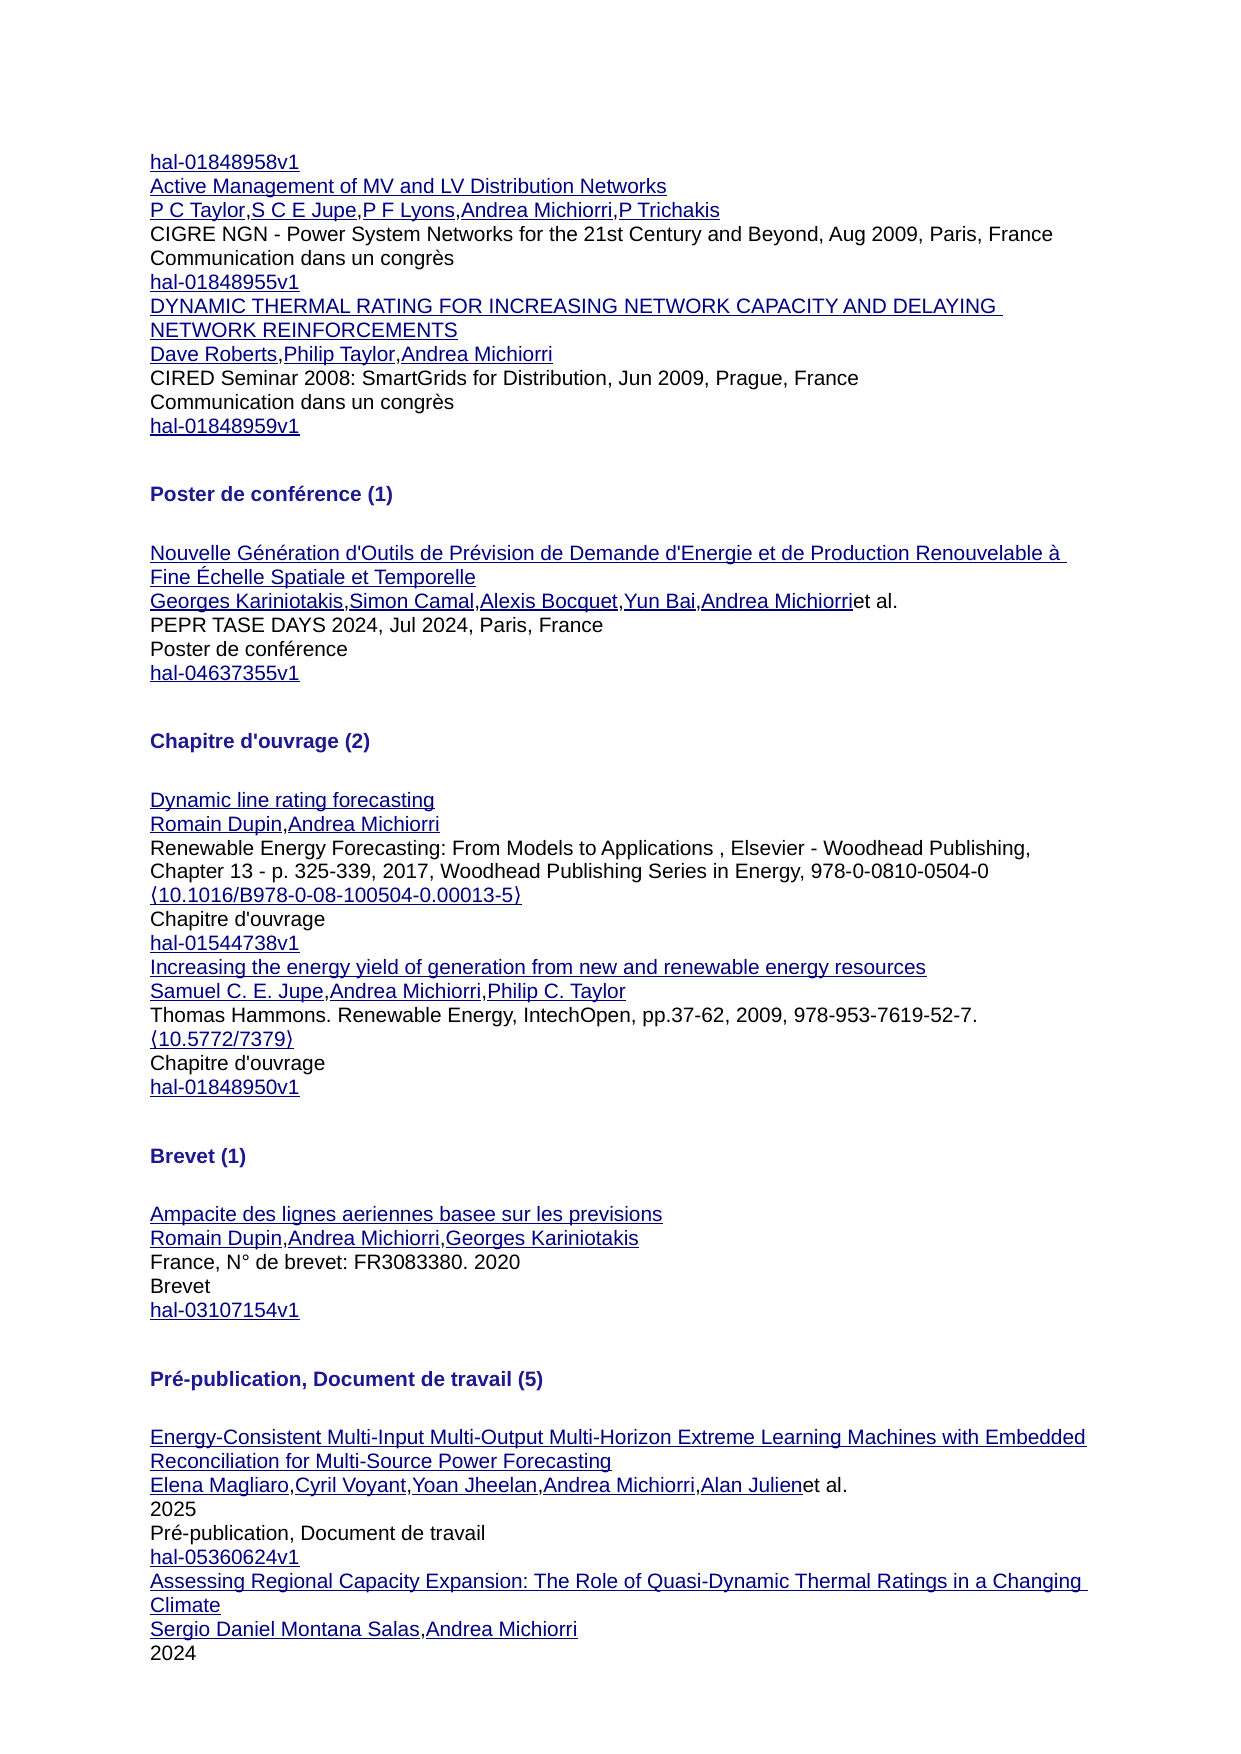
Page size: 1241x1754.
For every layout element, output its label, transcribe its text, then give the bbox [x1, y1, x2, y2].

table_cell Active Management of MV and LV Distribution Networks P C Taylor,S C E Jupe,P F Lyons,Andrea Michiorri,P Trichakis CIGRE NGN - Power System Networks for the 21st Century and Beyond, Aug 2009, Paris, France Communication dans un congrès hal-01848955v1 [150, 174, 1090, 294]
table_cell hal-01848958v1 [150, 150, 1090, 174]
table_header Energy-Consistent Multi-Input Multi-Output Multi-Horizon Extreme Learning Machines with Embedded Reconciliation for Multi-Source Power Forecasting Elena Magliaro,Cyril Voyant,Yoan Jheelan,Andrea Michiorri,Alan Julienet al. 2025 Pré-publication, Document de travail hal-05360624v1 [150, 1425, 1090, 1569]
subtitle Brevet (1) [150, 1144, 1090, 1168]
table_header Ampacite des lignes aeriennes basee sur les previsions Romain Dupin,Andrea Michiorri,Georges Kariniotakis France, N° de brevet: FR3083380. 2020 Brevet hal-03107154v1 [150, 1202, 1090, 1322]
table_cell DYNAMIC THERMAL RATING FOR INCREASING NETWORK CAPACITY AND DELAYING NETWORK REINFORCEMENTS Dave Roberts,Philip Taylor,Andrea Michiorri CIRED Seminar 2008: SmartGrids for Distribution, Jun 2009, Prague, France Communication dans un congrès hal-01848959v1 [150, 294, 1090, 437]
table_header Dynamic line rating forecasting Romain Dupin,Andrea Michiorri Renewable Energy Forecasting: From Models to Applications , Elsevier - Woodhead Publishing, Chapter 13 - p. 325-339, 2017, Woodhead Publishing Series in Energy, 978-0-0810-0504-0 ⟨10.1016/B978-0-08-100504-0.00013-5⟩ Chapitre d'ouvrage hal-01544738v1 [150, 788, 1090, 955]
table_cell Assessing Regional Capacity Expansion: The Role of Quasi-Dynamic Thermal Ratings in a Changing Climate Sergio Daniel Montana Salas,Andrea Michiorri 2024 [150, 1569, 1090, 1664]
subtitle Pré-publication, Document de travail (5) [150, 1367, 1090, 1391]
subtitle Poster de conférence (1) [150, 482, 1090, 506]
table_header Nouvelle Génération d'Outils de Prévision de Demande d'Energie et de Production Renouvelable à Fine Échelle Spatiale et Temporelle Georges Kariniotakis,Simon Camal,Alexis Bocquet,Yun Bai,Andrea Michiorriet al. PEPR TASE DAYS 2024, Jul 2024, Paris, France Poster de conférence hal-04637355v1 [150, 541, 1090, 684]
table_cell Increasing the energy yield of generation from new and renewable energy resources Samuel C. E. Jupe,Andrea Michiorri,Philip C. Taylor Thomas Hammons. Renewable Energy, IntechOpen, pp.37-62, 2009, 978-953-7619-52-7. ⟨10.5772/7379⟩ Chapitre d'ouvrage hal-01848950v1 [150, 955, 1090, 1099]
subtitle Chapitre d'ouvrage (2) [150, 729, 1090, 753]
